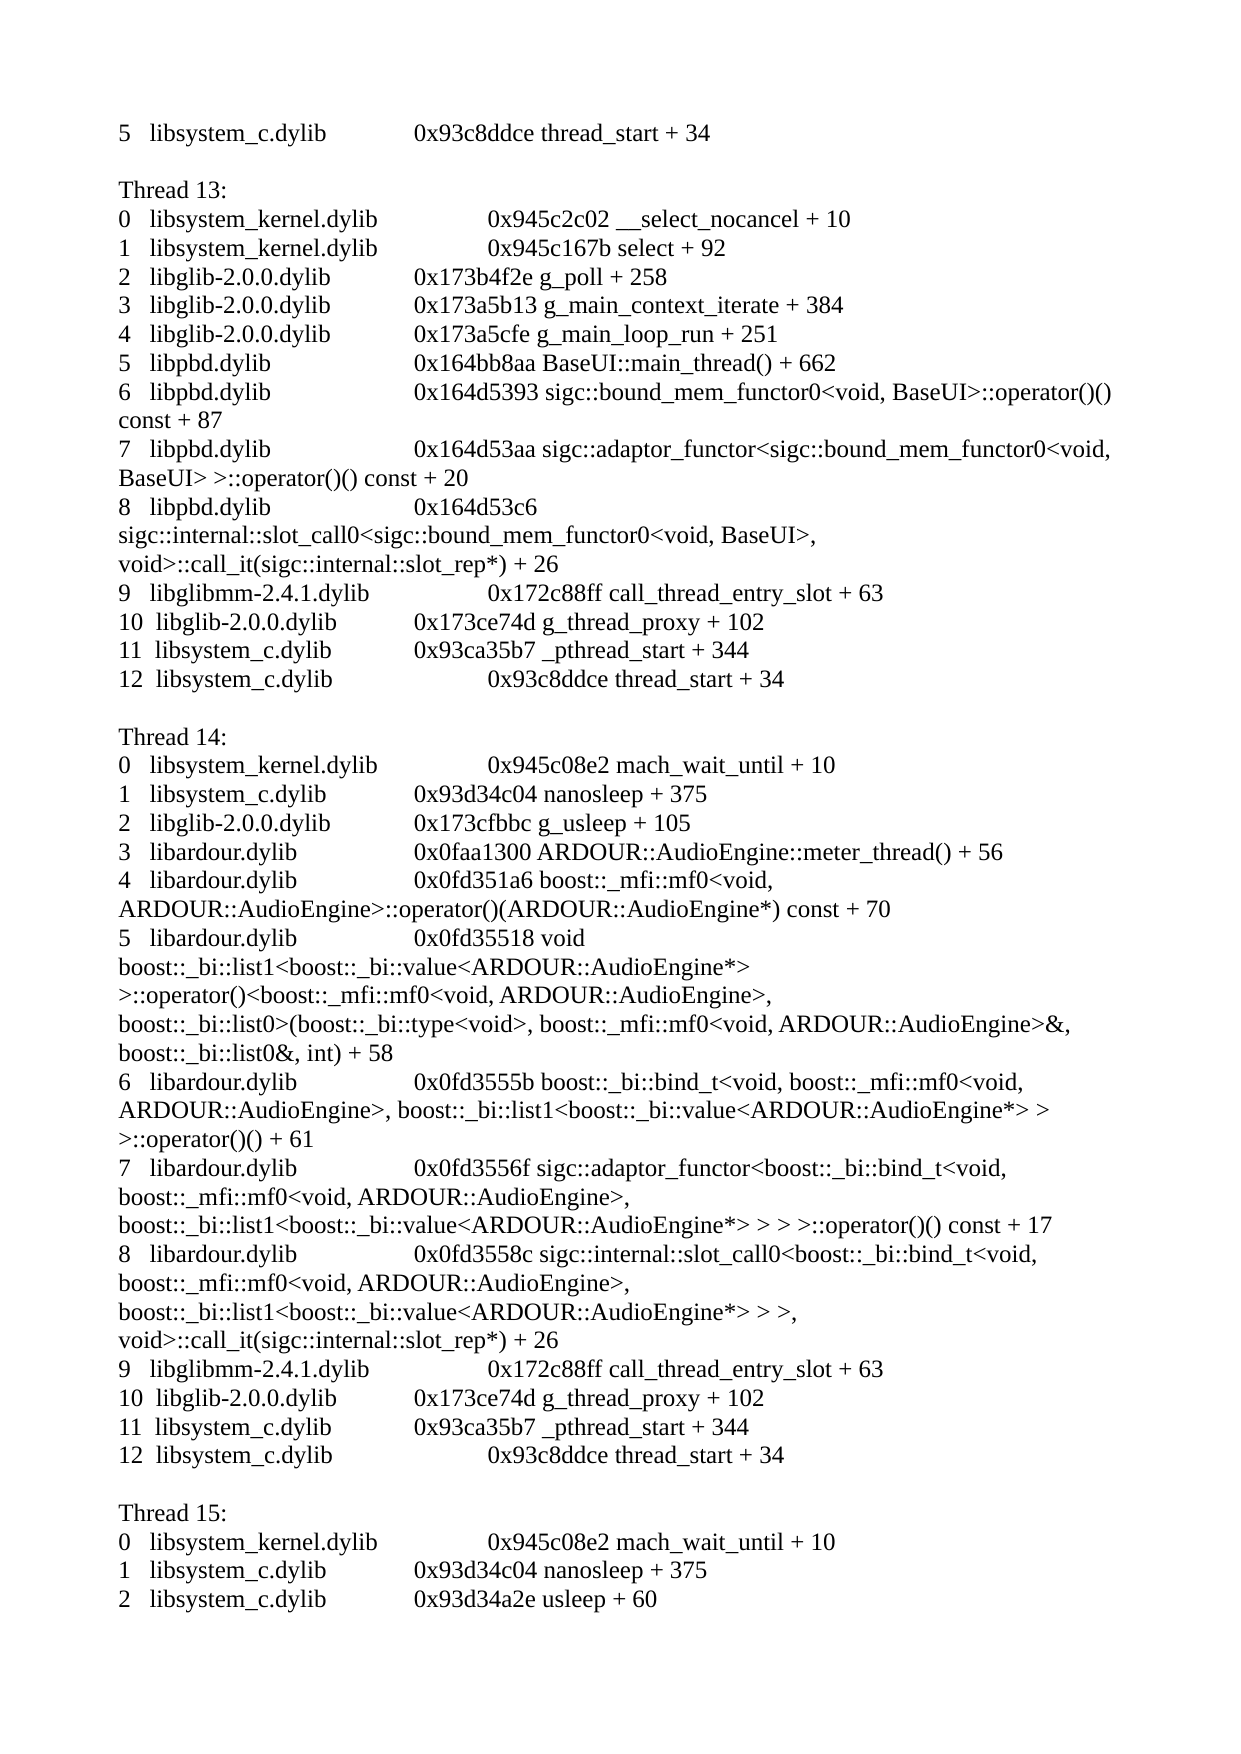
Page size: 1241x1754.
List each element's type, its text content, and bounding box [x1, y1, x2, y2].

text 2 libsystem_c.dylib 0x93d34a2e usleep + 60 [118, 1584, 1122, 1613]
text 4 libglib-2.0.0.dylib 0x173a5cfe g_main_loop_run + 251 [118, 319, 1122, 348]
text 2 libglib-2.0.0.dylib 0x173cfbbc g_usleep + 105 [118, 808, 1122, 837]
text 0 libsystem_kernel.dylib 0x945c08e2 mach_wait_until + 10 [118, 1527, 1122, 1556]
text 11 libsystem_c.dylib 0x93ca35b7 _pthread_start + 344 [118, 636, 1122, 664]
text 12 libsystem_c.dylib 0x93c8ddce thread_start + 34 [118, 664, 1122, 693]
text Thread 15: [118, 1498, 1122, 1527]
text 12 libsystem_c.dylib 0x93c8ddce thread_start + 34 [118, 1441, 1122, 1469]
text 10 libglib-2.0.0.dylib 0x173ce74d g_thread_proxy + 102 [118, 1383, 1122, 1412]
text 5 libpbd.dylib 0x164bb8aa BaseUI::main_thread() + 662 [118, 348, 1122, 377]
text 9 libglibmm-2.4.1.dylib 0x172c88ff call_thread_entry_slot + 63 [118, 1354, 1122, 1383]
text 7 libpbd.dylib 0x164d53aa sigc::adaptor_functor<sigc::bound_mem_functor0<void, BaseUI> >::operator()() const + 20 [118, 434, 1122, 492]
text 1 libsystem_c.dylib 0x93d34c04 nanosleep + 375 [118, 779, 1122, 808]
text 10 libglib-2.0.0.dylib 0x173ce74d g_thread_proxy + 102 [118, 607, 1122, 636]
text 8 libardour.dylib 0x0fd3558c sigc::internal::slot_call0<boost::_bi::bind_t<void, boost::_mfi::mf0<void, ARDOUR::AudioEngine>, boost::_bi::list1<boost::_bi::value<ARDOUR::AudioEngine*> > >, void>::call_it(sigc::internal::slot_rep*) + 26 [118, 1239, 1122, 1354]
text 2 libglib-2.0.0.dylib 0x173b4f2e g_poll + 258 [118, 262, 1122, 291]
text 3 libglib-2.0.0.dylib 0x173a5b13 g_main_context_iterate + 384 [118, 291, 1122, 319]
text Thread 14: [118, 722, 1122, 751]
text 9 libglibmm-2.4.1.dylib 0x172c88ff call_thread_entry_slot + 63 [118, 578, 1122, 607]
text 0 libsystem_kernel.dylib 0x945c2c02 __select_nocancel + 10 [118, 204, 1122, 233]
text 6 libpbd.dylib 0x164d5393 sigc::bound_mem_functor0<void, BaseUI>::operator()() const + 87 [118, 377, 1122, 434]
text Thread 13: [118, 176, 1122, 204]
text 6 libardour.dylib 0x0fd3555b boost::_bi::bind_t<void, boost::_mfi::mf0<void, ARDOUR::AudioEngine>, boost::_bi::list1<boost::_bi::value<ARDOUR::AudioEngine*> > >::operator()() + 61 [118, 1067, 1122, 1153]
text 5 libardour.dylib 0x0fd35518 void boost::_bi::list1<boost::_bi::value<ARDOUR::AudioEngine*> >::operator()<boost::_mfi::mf0<void, ARDOUR::AudioEngine>, boost::_bi::list0>(boost::_bi::type<void>, boost::_mfi::mf0<void, ARDOUR::AudioEngine>&, boost::_bi::list0&, int) + 58 [118, 923, 1122, 1067]
text 3 libardour.dylib 0x0faa1300 ARDOUR::AudioEngine::meter_thread() + 56 [118, 837, 1122, 866]
text 1 libsystem_c.dylib 0x93d34c04 nanosleep + 375 [118, 1556, 1122, 1584]
text 7 libardour.dylib 0x0fd3556f sigc::adaptor_functor<boost::_bi::bind_t<void, boost::_mfi::mf0<void, ARDOUR::AudioEngine>, boost::_bi::list1<boost::_bi::value<ARDOUR::AudioEngine*> > > >::operator()() const + 17 [118, 1153, 1122, 1239]
text 1 libsystem_kernel.dylib 0x945c167b select + 92 [118, 233, 1122, 262]
text 8 libpbd.dylib 0x164d53c6 sigc::internal::slot_call0<sigc::bound_mem_functor0<void, BaseUI>, void>::call_it(sigc::internal::slot_rep*) + 26 [118, 492, 1122, 578]
text 5 libsystem_c.dylib 0x93c8ddce thread_start + 34 [118, 118, 1122, 147]
text 0 libsystem_kernel.dylib 0x945c08e2 mach_wait_until + 10 [118, 751, 1122, 779]
text 4 libardour.dylib 0x0fd351a6 boost::_mfi::mf0<void, ARDOUR::AudioEngine>::operator()(ARDOUR::AudioEngine*) const + 70 [118, 866, 1122, 923]
text 11 libsystem_c.dylib 0x93ca35b7 _pthread_start + 344 [118, 1412, 1122, 1441]
